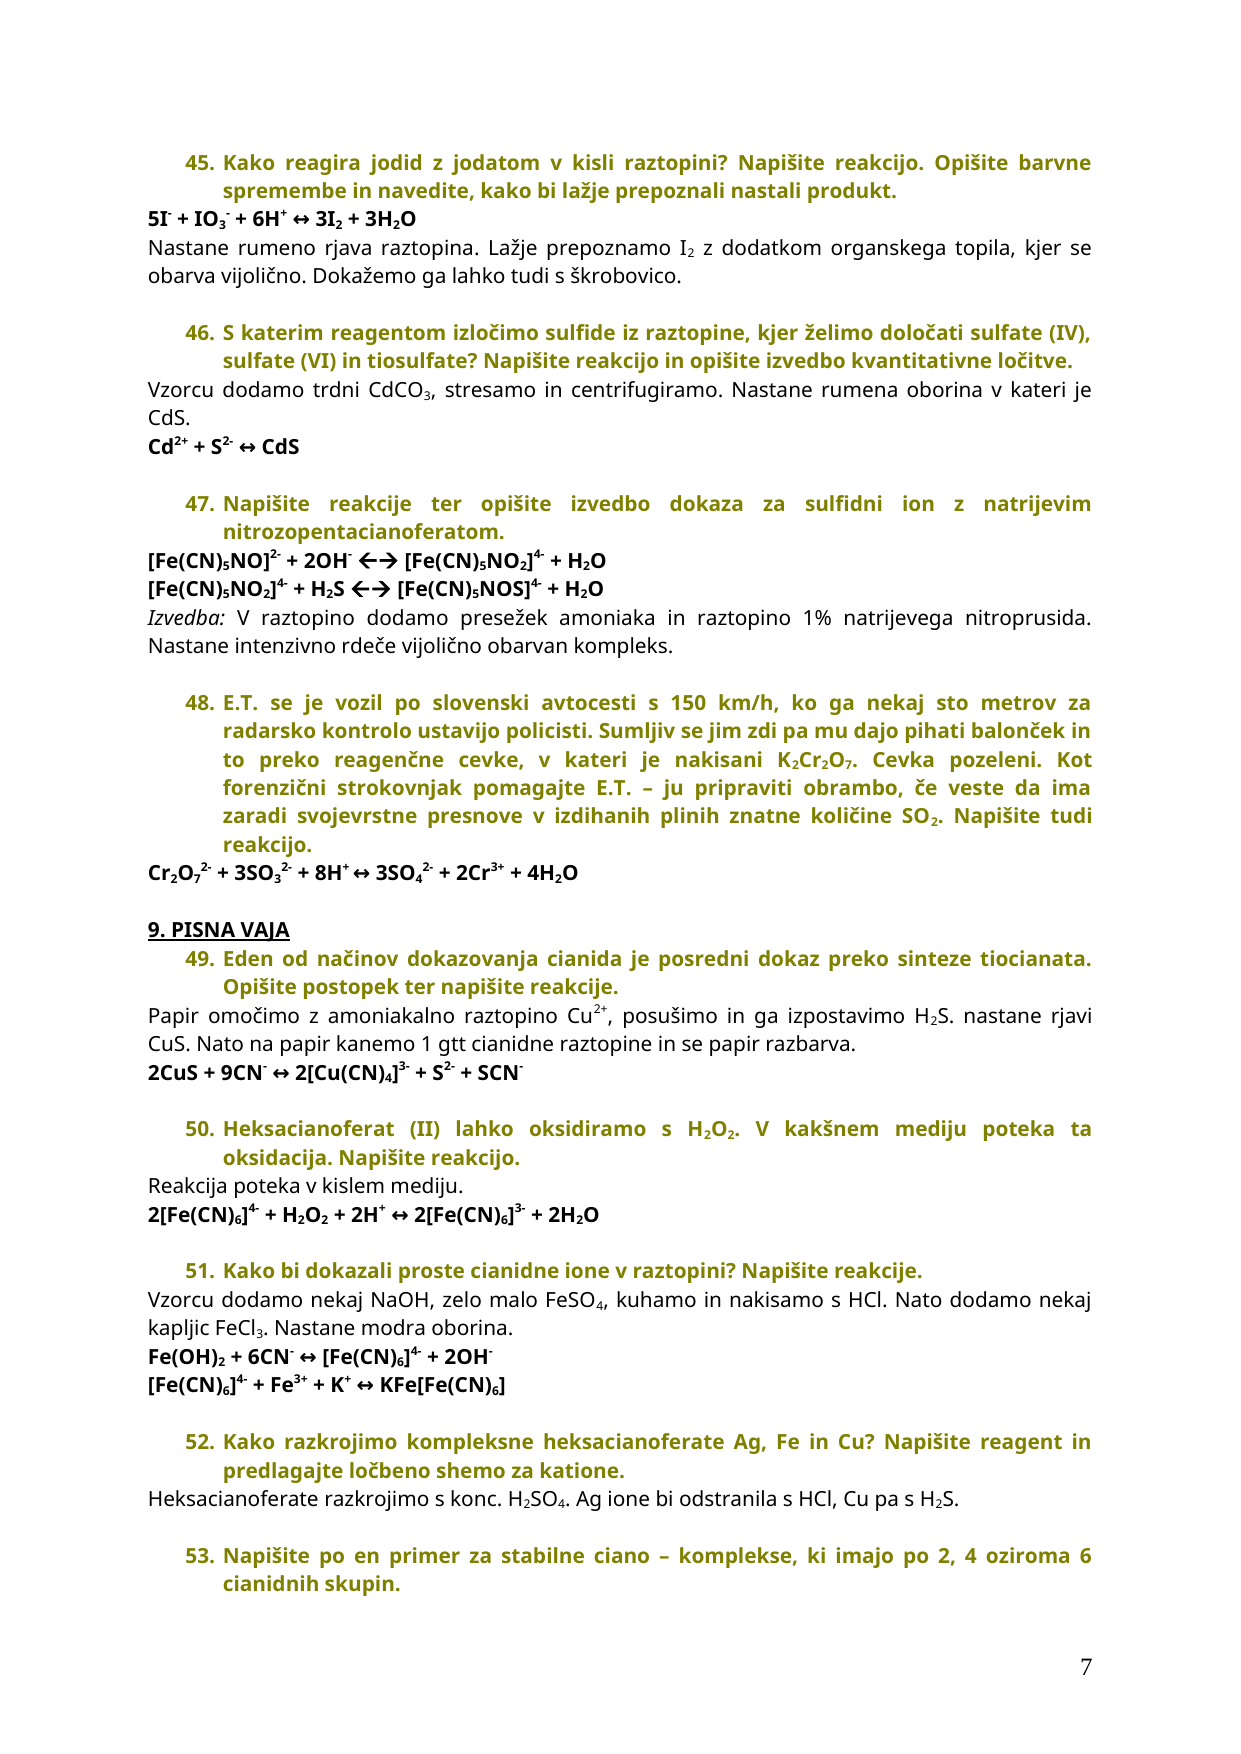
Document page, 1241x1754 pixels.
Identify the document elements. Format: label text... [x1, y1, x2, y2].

text 2[Fe(CN)6]4- + H2O2 + 2H+ ↔ 2[Fe(CN)6]3- + 2H2O [148, 1200, 1093, 1228]
text Nastane rumeno rjava raztopina. Lažje prepoznamo I2 z dodatkom organskega topila, kjer se obarva vijolično. Dokažemo ga lahko tudi s škrobovico. [148, 233, 1093, 290]
text Heksacianoferate razkrojimo s konc. H2SO4. Ag ione bi odstranila s HCl, Cu pa s H2S. [148, 1484, 1093, 1513]
text 2CuS + 9CN- ↔ 2[Cu(CN)4]3- + S2- + SCN- [148, 1058, 1093, 1086]
list Napišite reakcije ter opišite izvedbo dokaza za sulfidni ion z natrijevim nitrozopentacianoferatom. [185, 489, 1093, 546]
list Eden od načinov dokazovanja cianida je posredni dokaz preko sinteze tiocianata. Opišite postopek ter napišite reakcije. [185, 944, 1093, 1001]
list S katerim reagentom izločimo sulfide iz raztopine, kjer želimo določati sulfate (IV), sulfate (VI) in tiosulfate? Napišite reakcijo in opišite izvedbo kvantitativne ločitve. [185, 318, 1093, 375]
text [Fe(CN)5NO]2- + 2OH-  [Fe(CN)5NO2]4- + H2O [148, 546, 1093, 574]
text Reakcija poteka v kislem mediju. [148, 1171, 1093, 1200]
text 9. PISNA VAJA [148, 915, 1093, 944]
text Cd2+ + S2- ↔ CdS [148, 432, 1093, 460]
text [Fe(CN)5NO2]4- + H2S  [Fe(CN)5NOS]4- + H2O [148, 574, 1093, 603]
list Napišite po en primer za stabilne ciano – komplekse, ki imajo po 2, 4 oziroma 6 cianidnih skupin. [185, 1541, 1093, 1598]
text Izvedba: V raztopino dodamo presežek amoniaka in raztopino 1% natrijevega nitroprusida. Nastane intenzivno rdeče vijolično obarvan kompleks. [148, 603, 1093, 659]
list Kako razkrojimo kompleksne heksacianoferate Ag, Fe in Cu? Napišite reagent in predlagajte ločbeno shemo za katione. [185, 1427, 1093, 1484]
list Heksacianoferat (II) lahko oksidiramo s H2O2. V kakšnem mediju poteka ta oksidacija. Napišite reakcijo. [185, 1114, 1093, 1171]
list Kako reagira jodid z jodatom v kisli raztopini? Napišite reakcijo. Opišite barvne spremembe in navedite, kako bi lažje prepoznali nastali produkt. [185, 148, 1093, 204]
text Vzorcu dodamo nekaj NaOH, zelo malo FeSO4, kuhamo in nakisamo s HCl. Nato dodamo nekaj kapljic FeCl3. Nastane modra oborina. [148, 1285, 1093, 1342]
list Kako bi dokazali proste cianidne ione v raztopini? Napišite reakcije. [185, 1257, 1093, 1285]
text 5I- + IO3- + 6H+ ↔ 3I2 + 3H2O [148, 204, 1093, 233]
text Cr2O72- + 3SO32- + 8H+ ↔ 3SO42- + 2Cr3+ + 4H2O [148, 858, 1093, 887]
text Papir omočimo z amoniakalno raztopino Cu2+, posušimo in ga izpostavimo H2S. nastane rjavi CuS. Nato na papir kanemo 1 gtt cianidne raztopine in se papir razbarva. [148, 1001, 1093, 1058]
text [Fe(CN)6]4- + Fe3+ + K+ ↔ KFe[Fe(CN)6] [148, 1370, 1093, 1399]
text Fe(OH)2 + 6CN- ↔ [Fe(CN)6]4- + 2OH- [148, 1342, 1093, 1370]
text Vzorcu dodamo trdni CdCO3, stresamo in centrifugiramo. Nastane rumena oborina v kateri je CdS. [148, 375, 1093, 432]
list E.T. se je vozil po slovenski avtocesti s 150 km/h, ko ga nekaj sto metrov za radarsko kontrolo ustavijo policisti. Sumljiv se jim zdi pa mu dajo pihati balonček in to preko reagenčne cevke, v kateri je nakisani K2Cr2O7. Cevka pozeleni. Kot forenzični strokovnjak pomagajte E.T. – ju pripraviti obrambo, če veste da ima zaradi svojevrstne presnove v izdihanih plinih znatne količine SO2. Napišite tudi reakcijo. [185, 688, 1093, 858]
